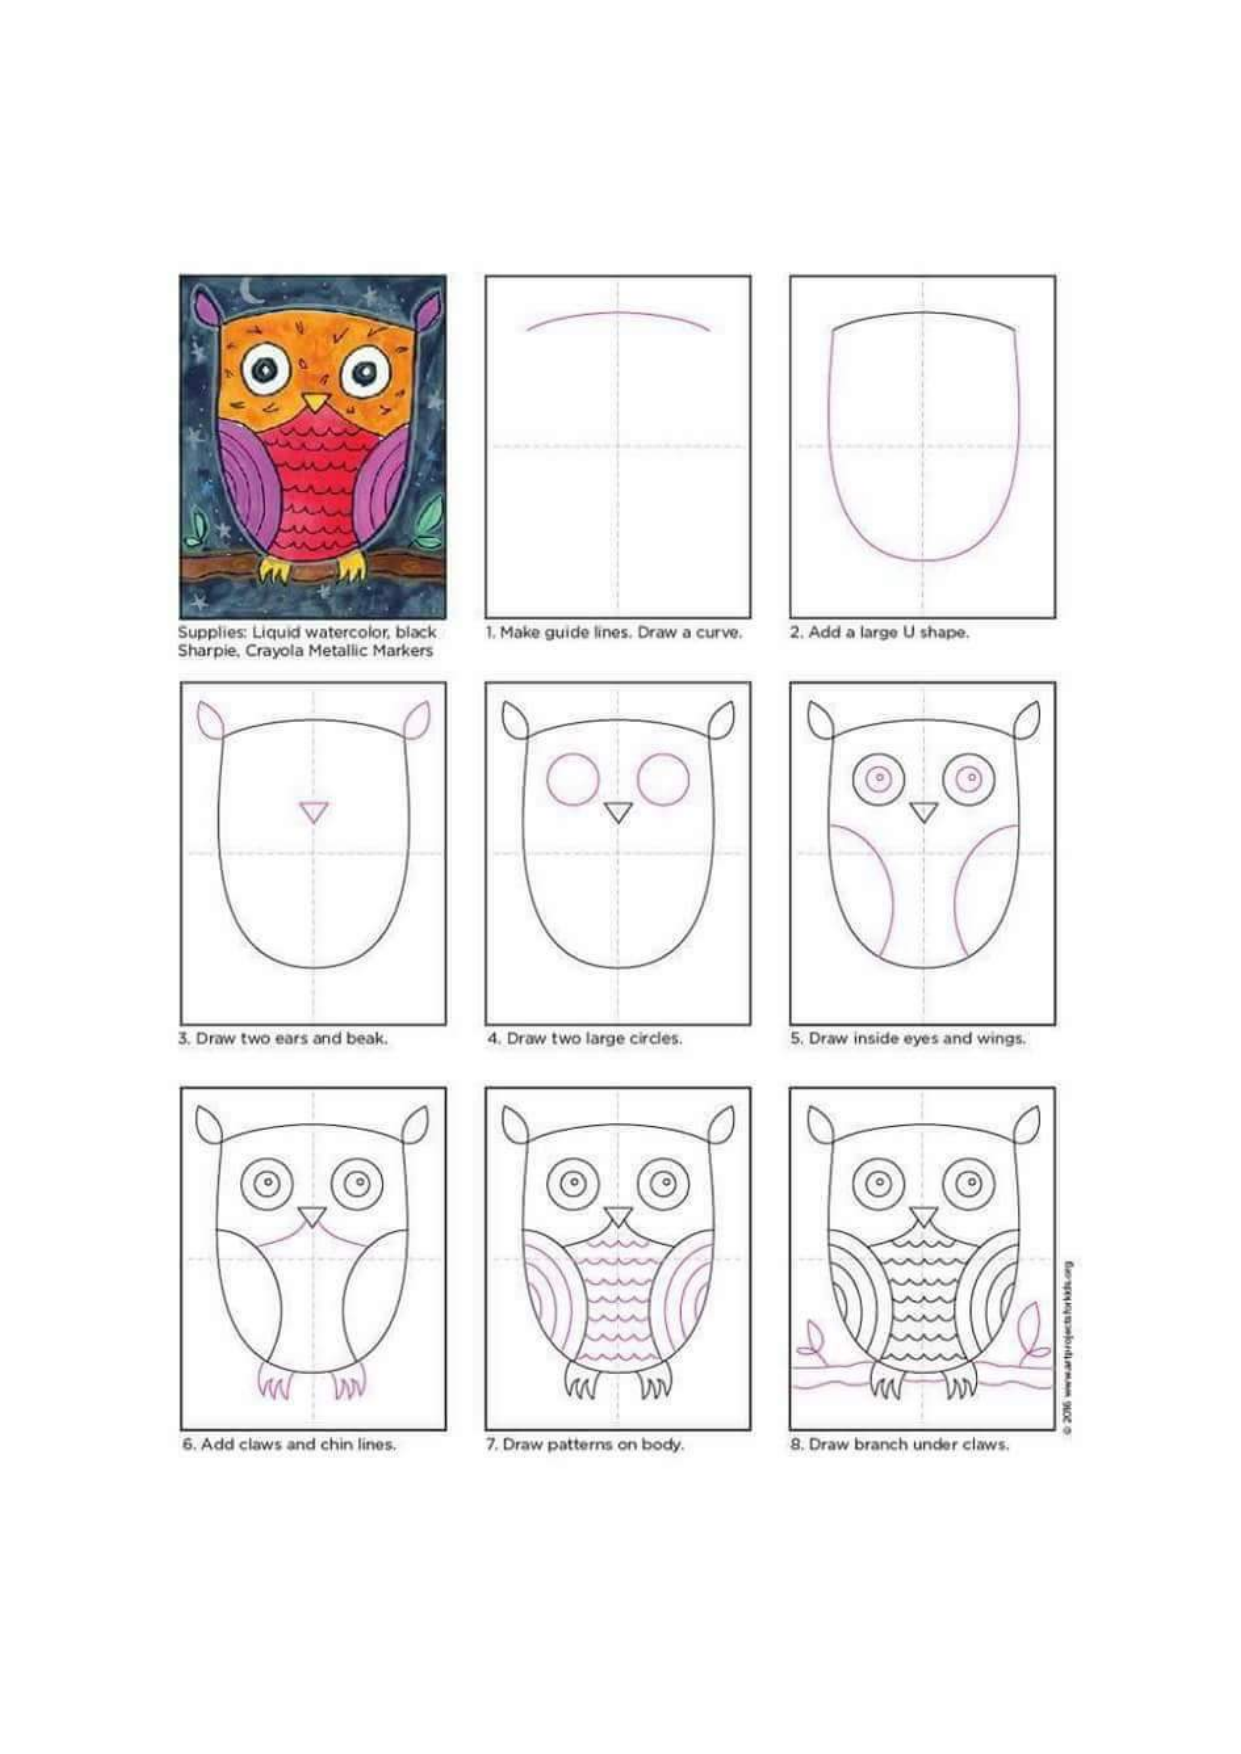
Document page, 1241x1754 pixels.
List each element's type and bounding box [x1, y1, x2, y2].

picture [147, 251, 1093, 1475]
